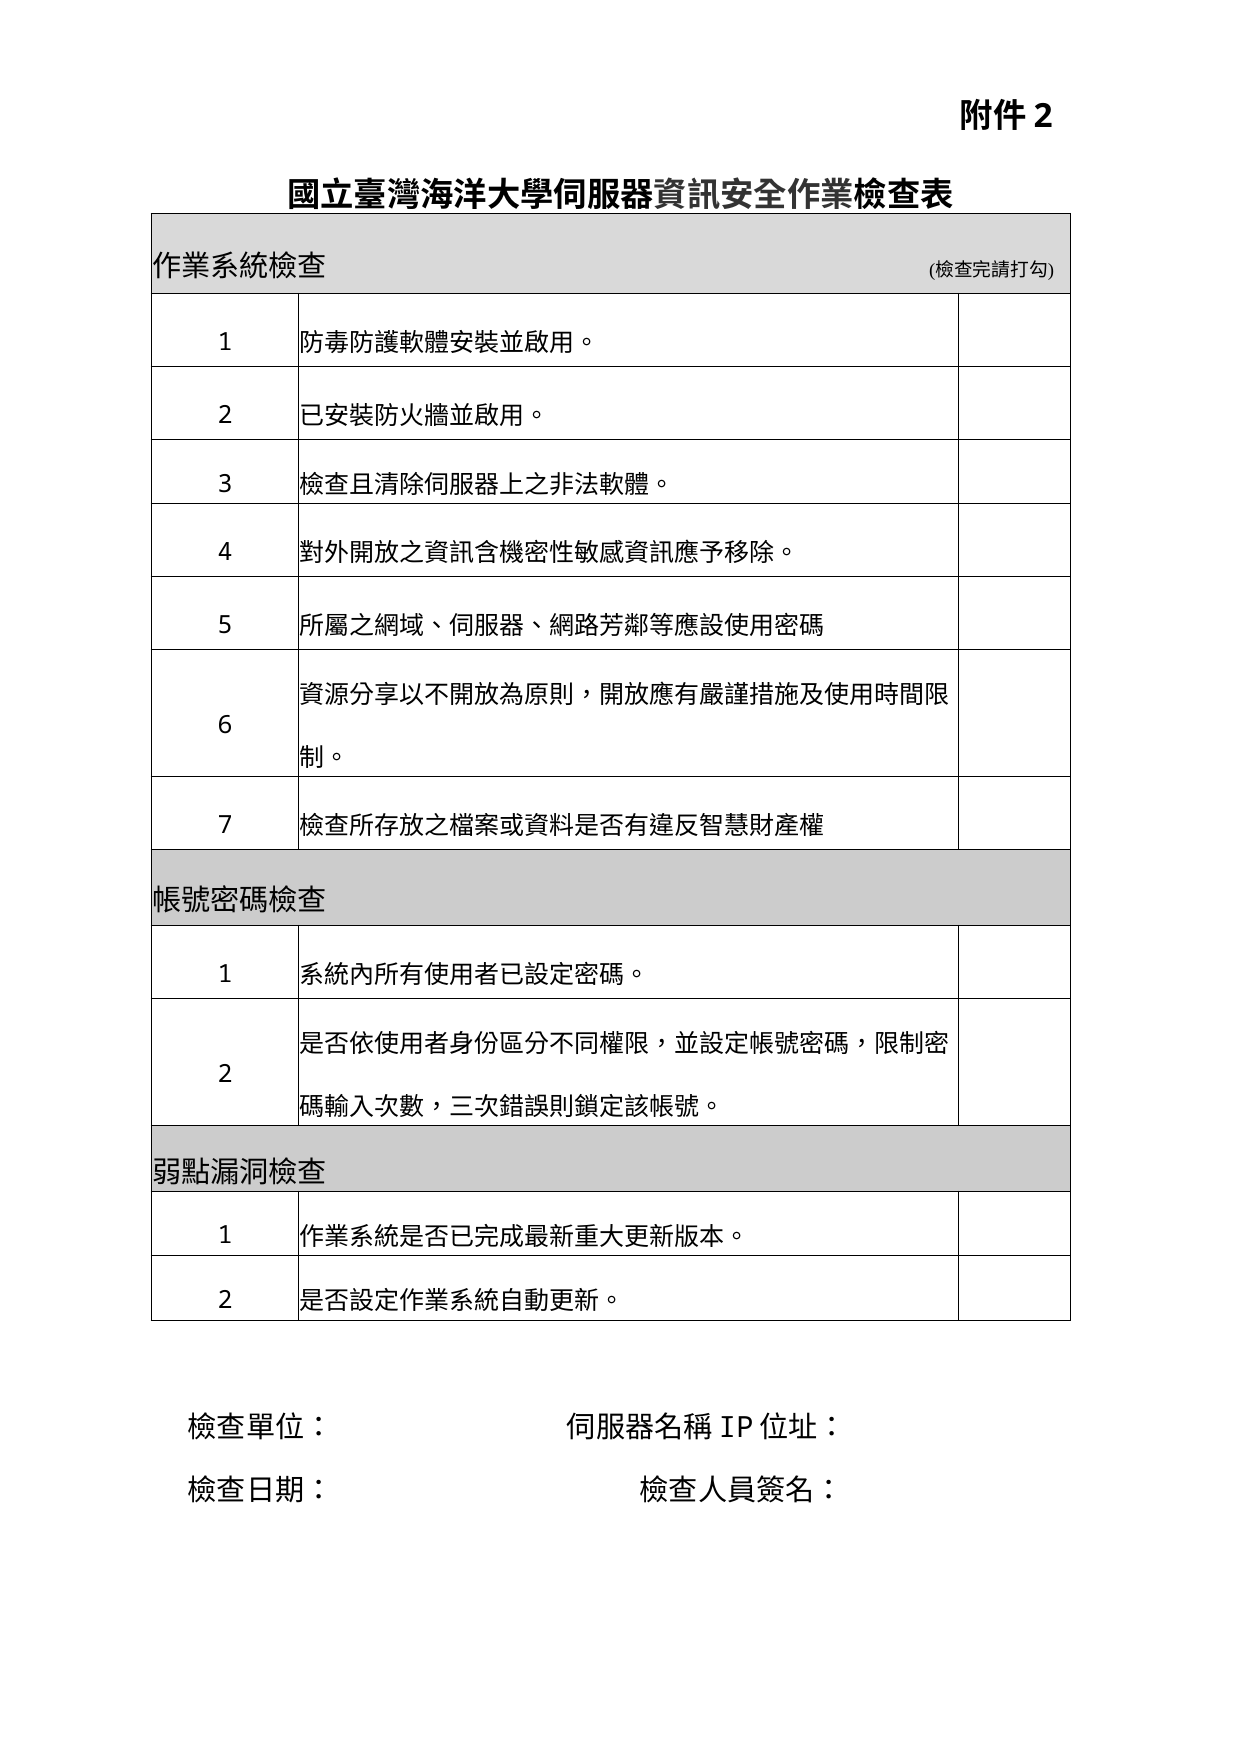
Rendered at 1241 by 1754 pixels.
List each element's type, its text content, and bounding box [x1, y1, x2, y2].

table_cell 防毒防護軟體安裝並啟用。 [299, 294, 958, 366]
table_cell 已安裝防火牆並啟用。 [299, 367, 958, 439]
table_cell 2 [152, 367, 298, 439]
table_cell 1 [152, 926, 298, 998]
table_cell 系統內所有使用者已設定密碼。 [299, 926, 958, 998]
table_cell [959, 999, 1070, 1125]
table_cell 2 [152, 999, 298, 1125]
table_cell [959, 440, 1070, 503]
table_cell 所屬之網域、伺服器、網路芳鄰等應設使用密碼 [299, 577, 958, 649]
text 檢查日期： 檢查人員簽名： [187, 1446, 1053, 1508]
table_cell 7 [152, 777, 298, 849]
table_cell 帳號密碼檢查 [152, 850, 1070, 925]
table_cell 對外開放之資訊含機密性敏感資訊應予移除。 [299, 504, 958, 576]
table_cell 1 [152, 294, 298, 366]
table_cell 作業系統是否已完成最新重大更新版本。 [299, 1192, 958, 1255]
table_cell [959, 504, 1070, 576]
table_cell [959, 926, 1070, 998]
table_cell 檢查且清除伺服器上之非法軟體。 [299, 440, 958, 503]
table_cell [959, 367, 1070, 439]
table_cell 6 [152, 650, 298, 776]
table_cell [959, 294, 1070, 366]
table_cell 檢查所存放之檔案或資料是否有違反智慧財產權 [299, 777, 958, 849]
table_cell 4 [152, 504, 298, 576]
table_cell 1 [152, 1192, 298, 1255]
table_cell 弱點漏洞檢查 [152, 1126, 1070, 1191]
table_cell 資源分享以不開放為原則，開放應有嚴謹措施及使用時間限制。 [299, 650, 958, 776]
table_cell 5 [152, 577, 298, 649]
text 檢查單位： 伺服器名稱IP位址： [187, 1383, 1053, 1446]
table_cell 2 [152, 1256, 298, 1319]
table_header 作業系統檢查 (檢查完請打勾) [152, 214, 1070, 293]
table_cell [959, 650, 1070, 776]
table_cell [959, 577, 1070, 649]
table_cell [959, 777, 1070, 849]
table_cell 3 [152, 440, 298, 503]
table_cell [959, 1192, 1070, 1255]
table_cell [959, 1256, 1070, 1319]
table_cell 是否設定作業系統自動更新。 [299, 1256, 958, 1319]
table_cell 是否依使用者身份區分不同權限，並設定帳號密碼，限制密碼輸入次數，三次錯誤則鎖定該帳號。 [299, 999, 958, 1125]
text 國立臺灣海洋大學伺服器資訊安全作業檢查表 [187, 150, 1053, 213]
